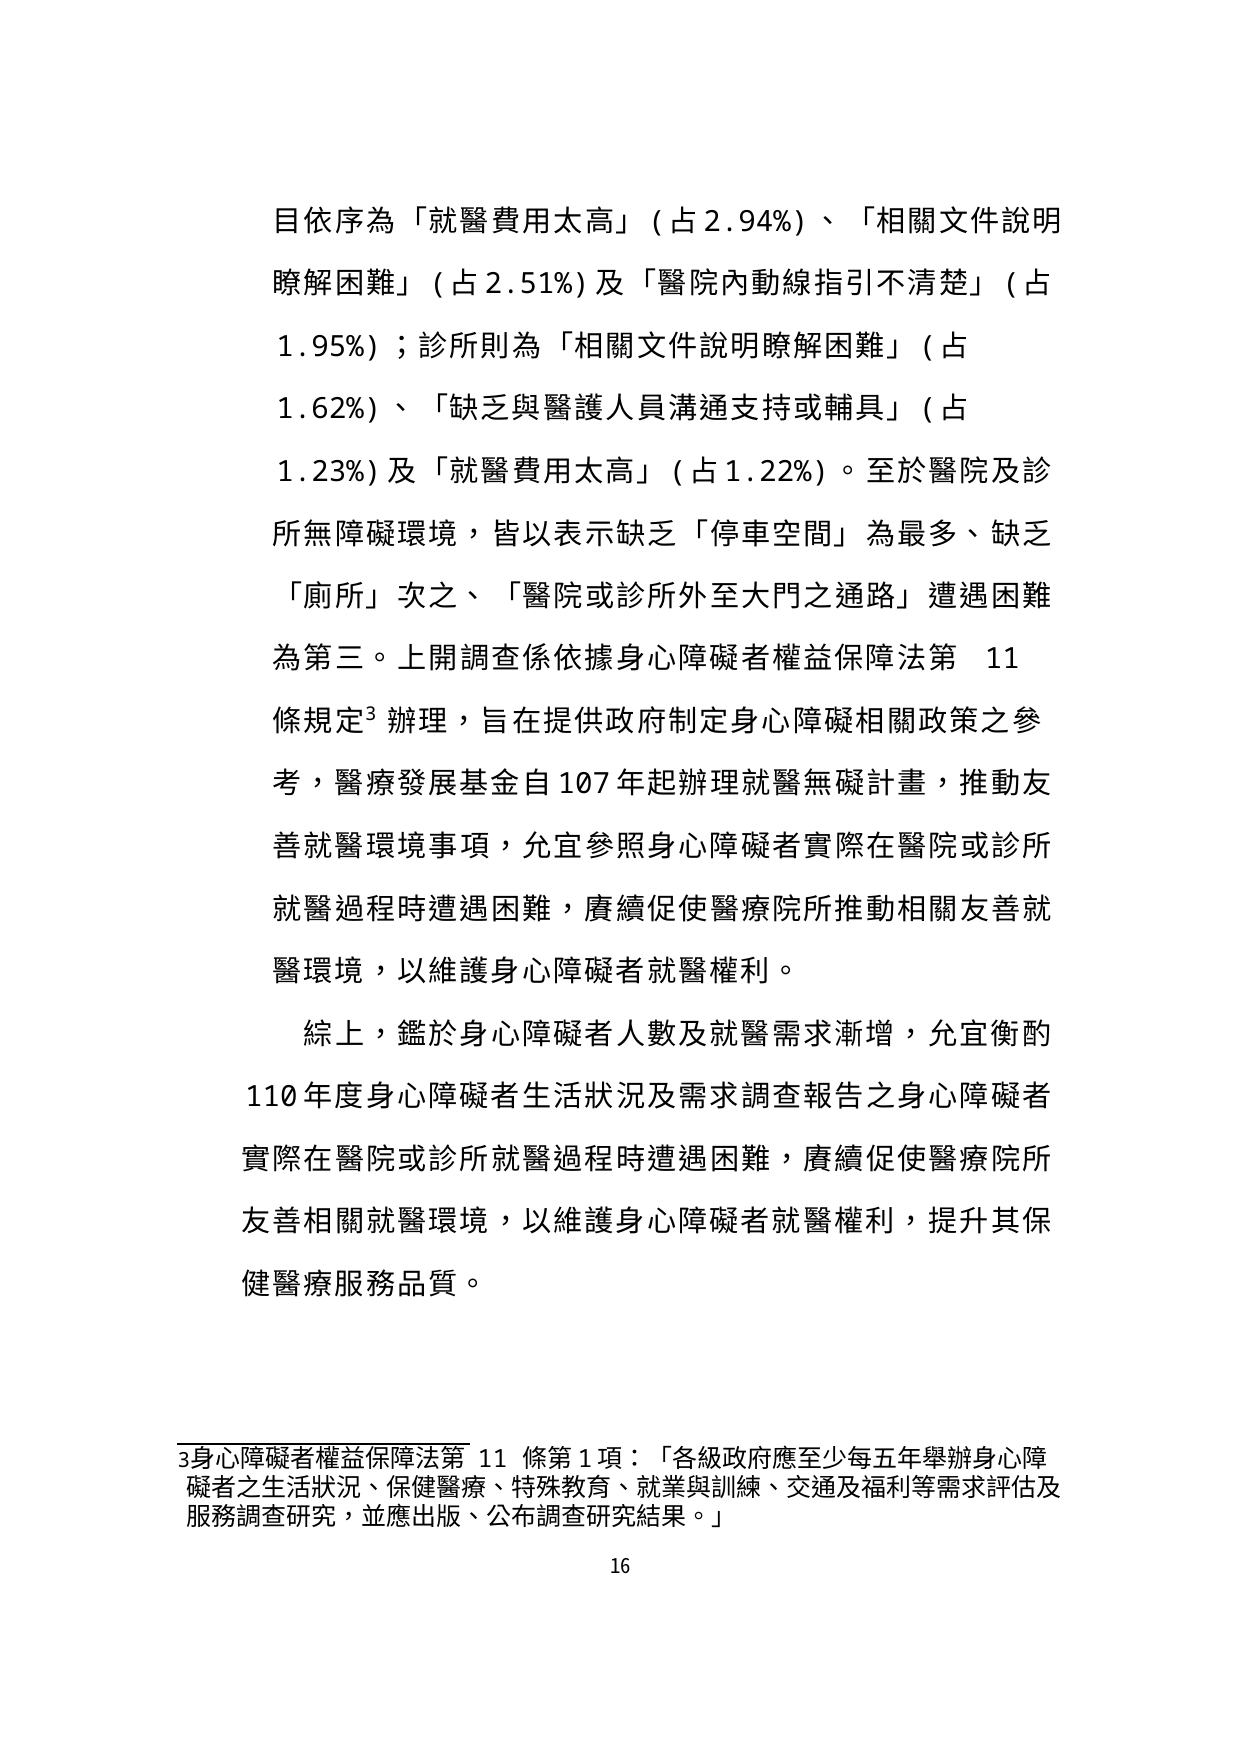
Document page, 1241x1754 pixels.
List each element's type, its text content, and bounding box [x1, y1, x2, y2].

text 目依序為「就醫費用太高」(占2.94%)、「相關文件說明瞭解困難」(占2.51%)及「醫院內動線指引不清楚」(占1.95%)；診所則為「相關文件說明瞭解困難」(占1.62%)、「缺乏與醫護人員溝通支持或輔具」(占1.23%)及「就醫費用太高」(占1.22%)。至於醫院及診所無障礙環境，皆以表示缺乏「停車空間」為最多、缺乏「廁所」次之、「醫院或診所外至大門之通路」遭遇困難為第三。上開調查係依據身心障礙者權益保障法第 11 條規定辦理，旨在提供政府制定身心障礙相關政策之參考，醫療發展基金自107年起辦理就醫無礙計畫，推動友善就醫環境事項，允宜參照身心障礙者實際在醫院或診所就醫過程時遭遇困難，賡續促使醫療院所推動相關友善就醫環境，以維護身心障礙者就醫權利。 [266, 177, 1063, 990]
text 綜上，鑑於身心障礙者人數及就醫需求漸增，允宜衡酌110年度身心障礙者生活狀況及需求調查報告之身心障礙者實際在醫院或診所就醫過程時遭遇困難，賡續促使醫療院所友善相關就醫環境，以維護身心障礙者就醫權利，提升其保健醫療服務品質。 [236, 990, 1063, 1302]
text 身心障礙者權益保障法第 11 條第1項：「各級政府應至少每五年舉辦身心障礙者之生活狀況、保健醫療、特殊教育、就業與訓練、交通及福利等需求評估及服務調查研究，並應出版、公布調查研究結果。」 [177, 1444, 1063, 1532]
